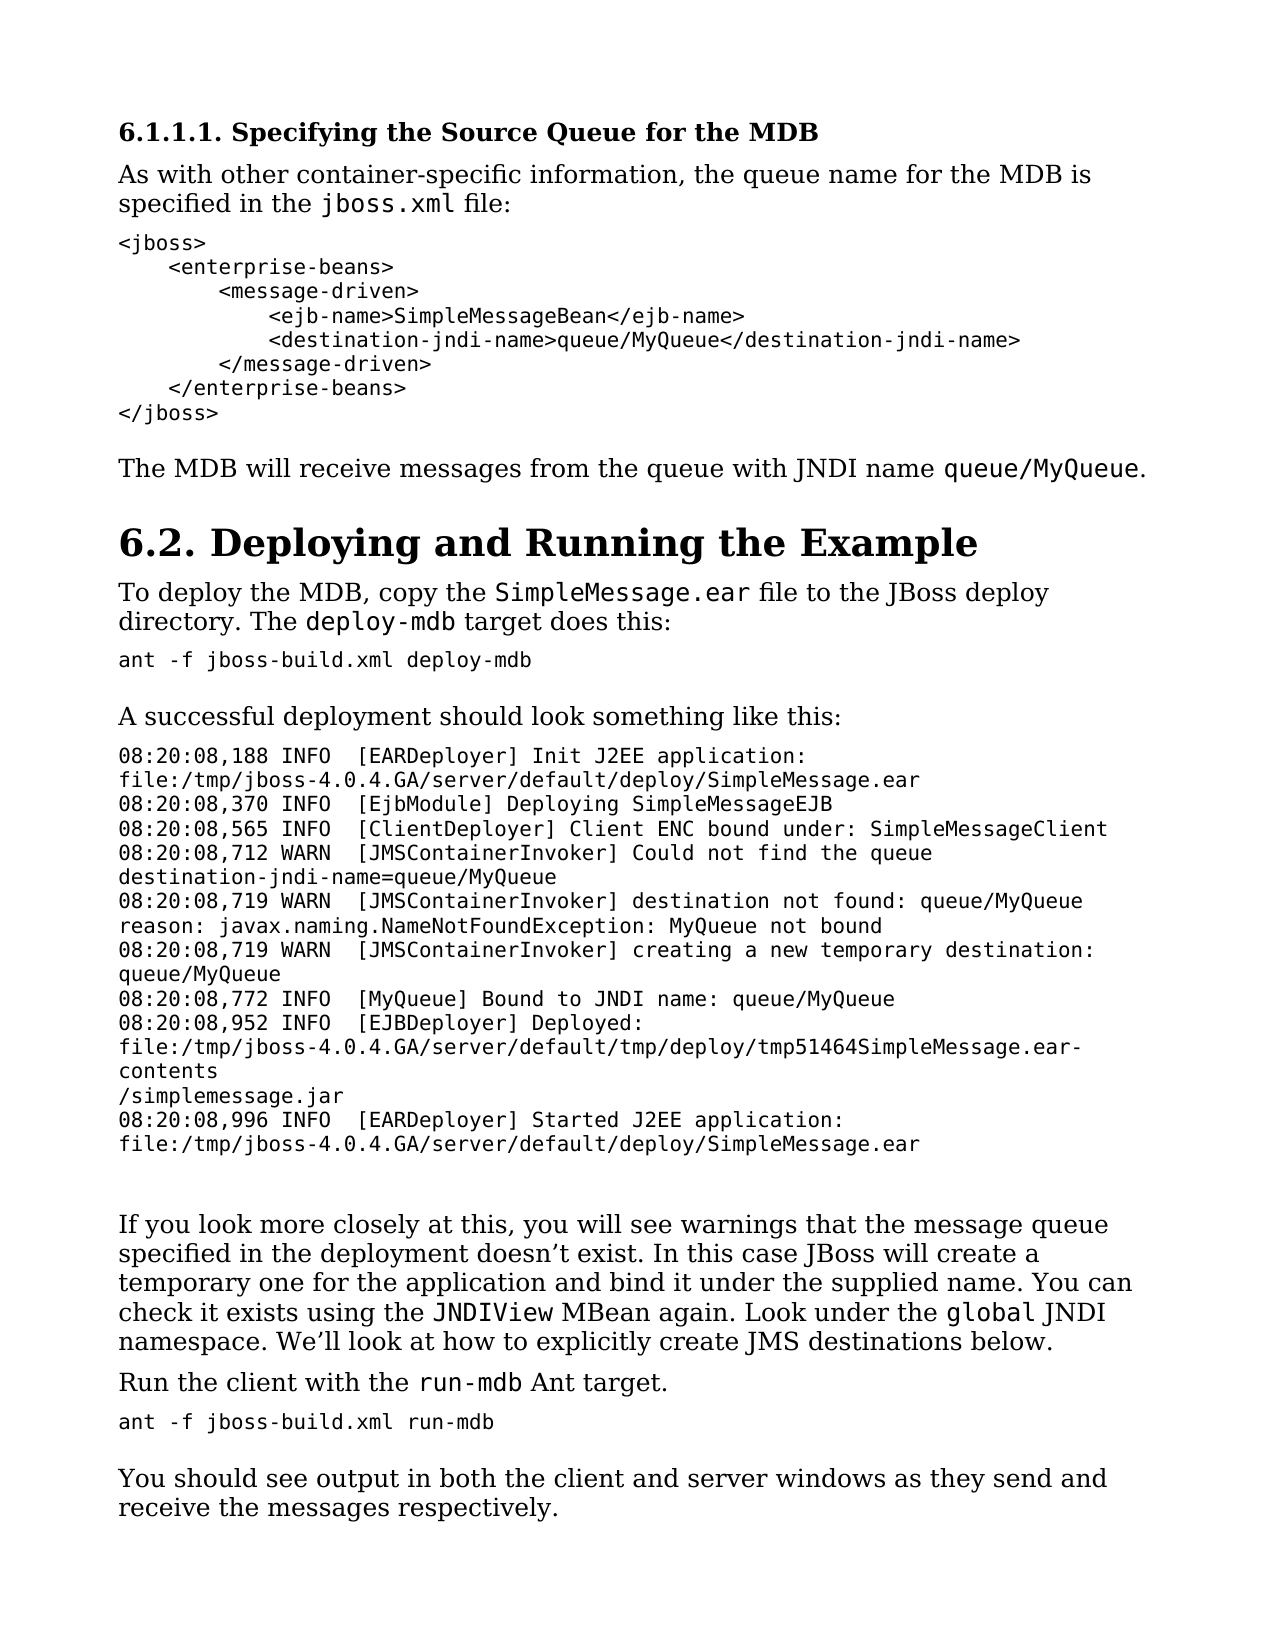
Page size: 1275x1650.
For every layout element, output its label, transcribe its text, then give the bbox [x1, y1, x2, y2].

text As with other container-specific information, the queue name for the MDB is specified in the jboss.xml file: [118, 160, 1157, 218]
text 08:20:08,772 INFO [MyQueue] Bound to JNDI name: queue/MyQueue [118, 987, 1157, 1011]
text You should see output in both the client and server windows as they send and receive the messages respectively. [118, 1464, 1157, 1522]
text 08:20:08,719 WARN [JMSContainerInvoker] destination not found: queue/MyQueue [118, 889, 1157, 914]
text <message-driven> [118, 279, 1157, 304]
text <ejb-name>SimpleMessageBean</ejb-name> [118, 304, 1157, 328]
text file:/tmp/jboss-4.0.4.GA/server/default/tmp/deploy/tmp51464SimpleMessage.ear-contents [118, 1035, 1157, 1084]
text To deploy the MDB, copy the SimpleMessage.ear file to the JBoss deploy directory. The deploy-mdb target does this: [118, 578, 1157, 636]
subtitle 6.1.1.1. Specifying the Source Queue for the MDB [118, 118, 1157, 147]
text <jboss> [118, 231, 1157, 255]
text /simplemessage.jar [118, 1084, 1157, 1108]
text ant -f jboss-build.xml deploy-mdb [118, 648, 1157, 673]
text 08:20:08,565 INFO [ClientDeployer] Client ENC bound under: SimpleMessageClient [118, 817, 1157, 841]
text The MDB will receive messages from the queue with JNDI name queue/MyQueue. [118, 454, 1157, 484]
text 08:20:08,188 INFO [EARDeployer] Init J2EE application: [118, 744, 1157, 768]
text 08:20:08,712 WARN [JMSContainerInvoker] Could not find the queue [118, 841, 1157, 865]
text A successful deployment should look something like this: [118, 702, 1157, 731]
text destination-jndi-name=queue/MyQueue [118, 865, 1157, 889]
text 08:20:08,719 WARN [JMSContainerInvoker] creating a new temporary destination: queue/MyQueue [118, 938, 1157, 987]
text file:/tmp/jboss-4.0.4.GA/server/default/deploy/SimpleMessage.ear [118, 768, 1157, 792]
text 08:20:08,996 INFO [EARDeployer] Started J2EE application: [118, 1108, 1157, 1132]
text <destination-jndi-name>queue/MyQueue</destination-jndi-name> [118, 328, 1157, 352]
text 08:20:08,952 INFO [EJBDeployer] Deployed: [118, 1011, 1157, 1035]
text 08:20:08,370 INFO [EjbModule] Deploying SimpleMessageEJB [118, 792, 1157, 817]
text If you look more closely at this, you will see warnings that the message queue specified in the deployment doesn’t exist. In this case JBoss will create a temporary one for the application and bind it under the supplied name. You can check it exists using the JNDIView MBean again. Look under the global JNDI namespace. We’ll look at how to explicitly create JMS destinations below. [118, 1210, 1157, 1356]
text <enterprise-beans> [118, 255, 1157, 279]
text </enterprise-beans> [118, 376, 1157, 401]
text </message-driven> [118, 352, 1157, 376]
text ant -f jboss-build.xml run-mdb [118, 1410, 1157, 1434]
text Run the client with the run-mdb Ant target. [118, 1369, 1157, 1398]
text </jboss> [118, 401, 1157, 425]
text reason: javax.naming.NameNotFoundException: MyQueue not bound [118, 914, 1157, 938]
subtitle 6.2. Deploying and Running the Example [118, 521, 1157, 565]
text file:/tmp/jboss-4.0.4.GA/server/default/deploy/SimpleMessage.ear [118, 1132, 1157, 1157]
